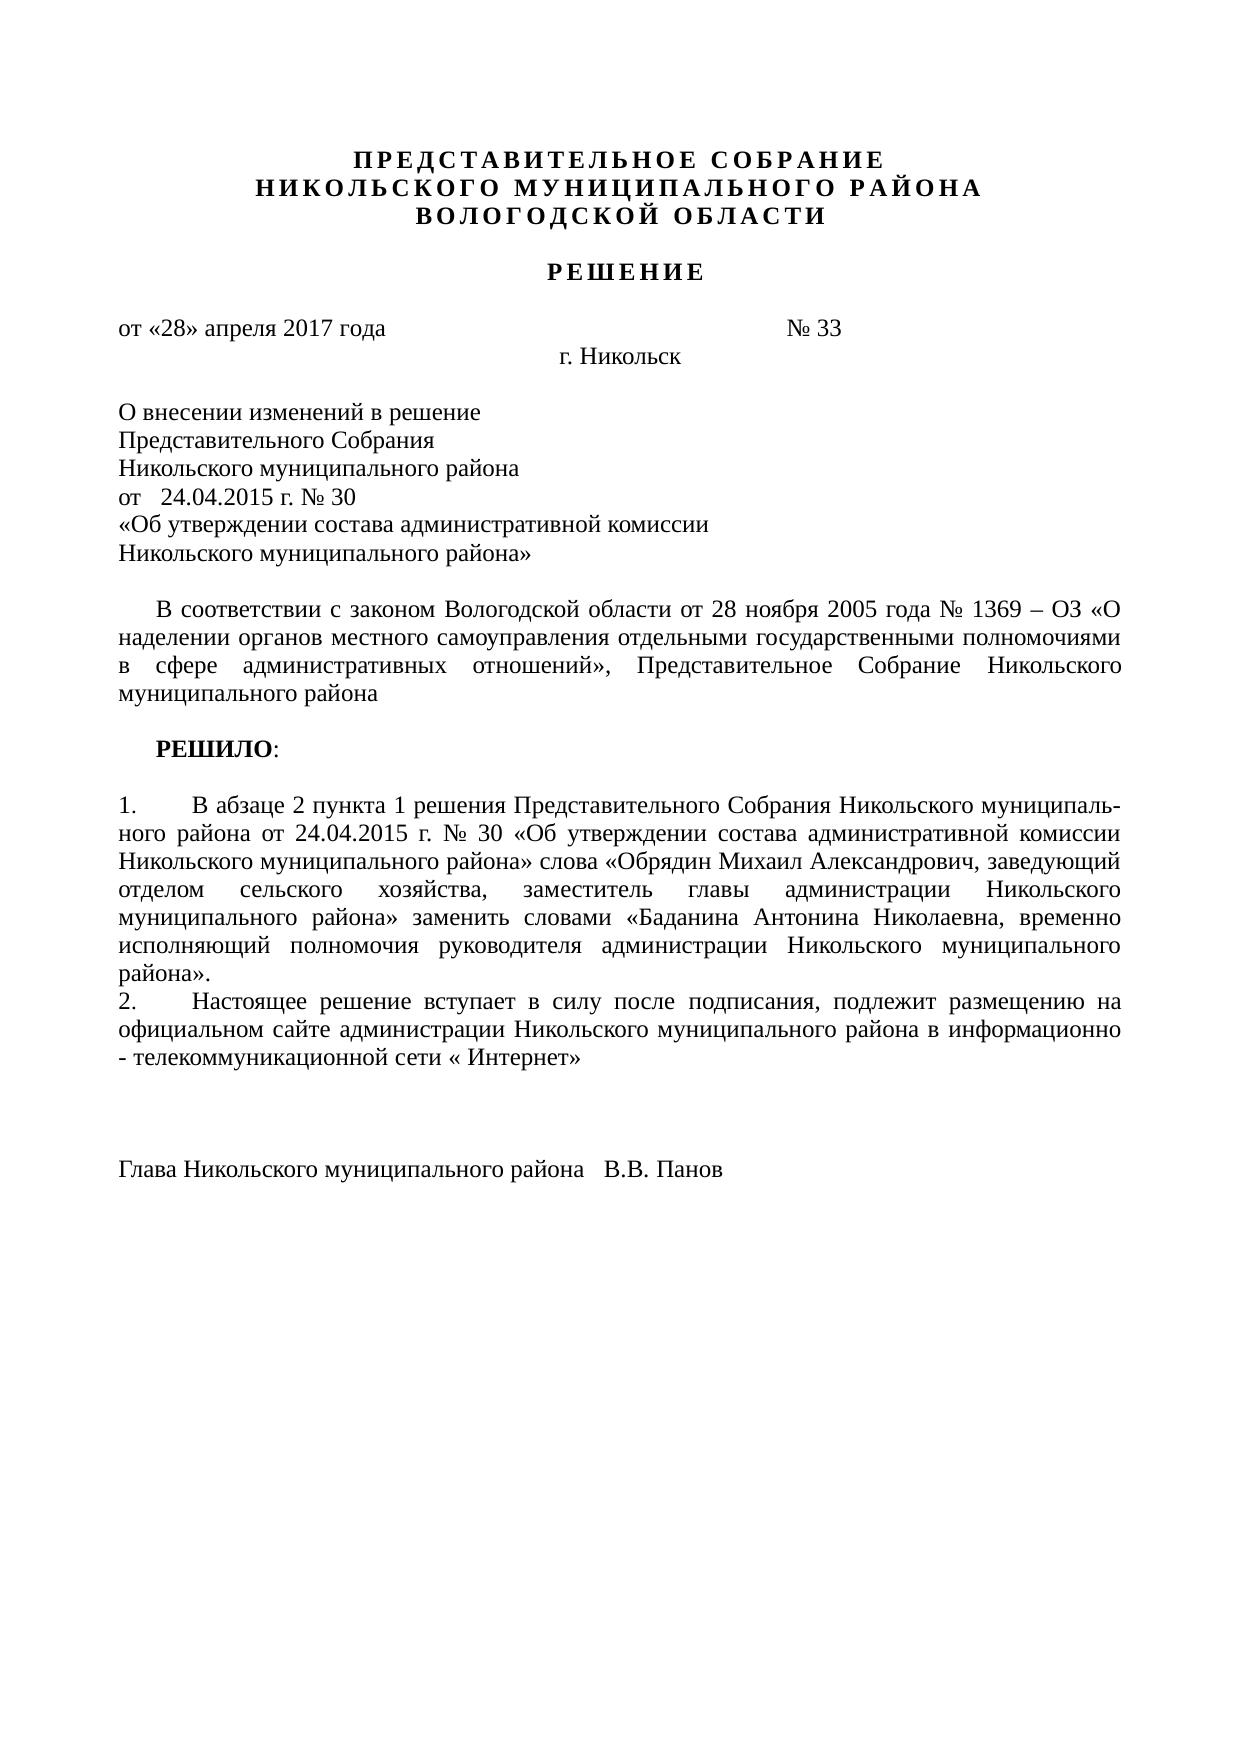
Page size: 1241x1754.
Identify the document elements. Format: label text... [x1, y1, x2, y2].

text от 24.04.2015 г. № 30 [118, 482, 1122, 510]
text «Об утверждении состава административной комиссии [118, 510, 1122, 538]
text РЕШЕНИЕ [118, 258, 1122, 286]
text Глава Никольского муниципального района В.В. Панов [118, 1155, 1122, 1183]
text г. Никольск [118, 342, 1122, 370]
list Настоящее решение вступает в силу после подписания, подлежит размещению на официальном сайте администрации Никольского муниципального района в информационно - телекоммуникационной сети « Интернет» [118, 987, 1122, 1071]
text ПРЕДСТАВИТЕЛЬНОЕ СОБРАНИЕ НИКОЛЬСКОГО МУНИЦИПАЛЬНОГО РАЙОНА ВОЛОГОДСКОЙ ОБЛАСТИ [118, 146, 1122, 230]
text Никольского муниципального района [118, 454, 1122, 482]
text Представительного Собрания [118, 426, 1122, 454]
text РЕШИЛО: [118, 734, 1122, 763]
text В соответствии с законом Вологодской области от 28 ноября 2005 года № 1369 – ОЗ «О наделении органов местного самоуправления отдельными государственными полномочиями в сфере административных отношений», Представительное Собрание Никольского муниципального района [118, 594, 1122, 707]
text Никольского муниципального района» [118, 538, 1122, 566]
text от «28» апреля 2017 года № 33 [118, 314, 1122, 342]
list В абзаце 2 пункта 1 решения Представительного Собрания Никольского муниципаль-ного района от 24.04.2015 г. № 30 «Об утверждении состава административной комиссии Никольского муниципального района» слова «Обрядин Михаил Александрович, заведующий отделом сельского хозяйства, заместитель главы администрации Никольского муниципального района» заменить словами «Баданина Антонина Николаевна, временно исполняющий полномочия руководителя администрации Никольского муниципального района». [118, 791, 1122, 987]
text О внесении изменений в решение [118, 398, 1122, 426]
